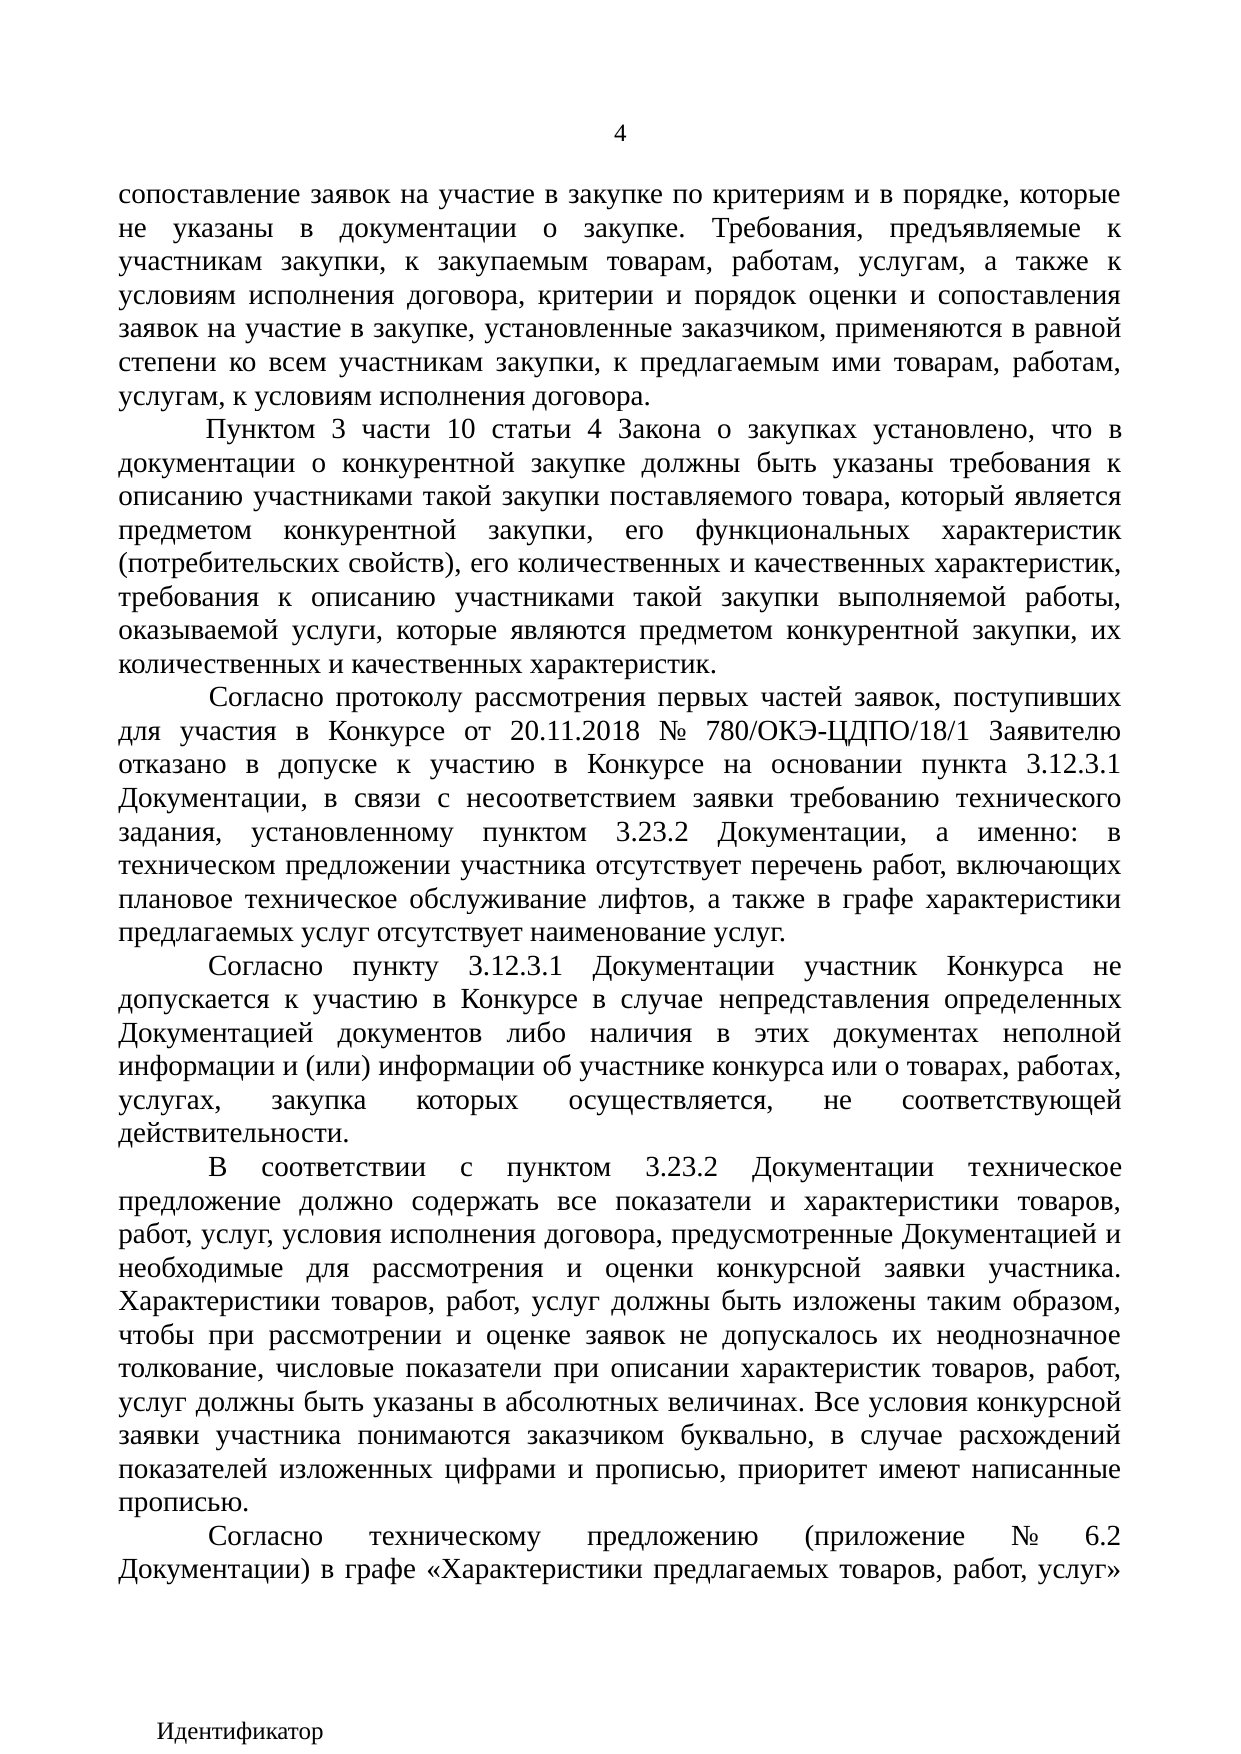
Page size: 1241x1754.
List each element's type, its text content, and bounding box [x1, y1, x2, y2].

text Согласно пункту 3.12.3.1 Документации участник Конкурса не допускается к участию в Конкурсе в случае непредставления определенных Документацией документов либо наличия в этих документах неполной информации и (или) информации об участнике конкурса или о товарах, работах, услугах, закупка которых осуществляется, не соответствующей действительности. [118, 948, 1122, 1149]
text сопоставление заявок на участие в закупке по критериям и в порядке, которые не указаны в документации о закупке. Требования, предъявляемые к участникам закупки, к закупаемым товарам, работам, услугам, а также к условиям исполнения договора, критерии и порядок оценки и сопоставления заявок на участие в закупке, установленные заказчиком, применяются в равной степени ко всем участникам закупки, к предлагаемым ими товарам, работам, услугам, к условиям исполнения договора. [118, 176, 1122, 411]
text Согласно техническому предложению (приложение № 6.2 Документации) в графе «Характеристики предлагаемых товаров, работ, услуг» [118, 1518, 1122, 1585]
text Согласно протоколу рассмотрения первых частей заявок, поступивших для участия в Конкурсе от 20.11.2018 № 780/ОКЭ-ЦДПО/18/1 Заявителю отказано в допуске к участию в Конкурсе на основании пункта 3.12.3.1 Документации, в связи с несоответствием заявки требованию технического задания, установленному пунктом 3.23.2 Документации, а именно: в техническом предложении участника отсутствует перечень работ, включающих плановое техническое обслуживание лифтов, а также в графе характеристики предлагаемых услуг отсутствует наименование услуг. [118, 679, 1122, 948]
text Пунктом 3 части 10 статьи 4 Закона о закупках установлено, что в документации о конкурентной закупке должны быть указаны требования к описанию участниками такой закупки поставляемого товара, который является предметом конкурентной закупки, его функциональных характеристик (потребительских свойств), его количественных и качественных характеристик, требования к описанию участниками такой закупки выполняемой работы, оказываемой услуги, которые являются предметом конкурентной закупки, их количественных и качественных характеристик. [118, 411, 1122, 679]
text В соответствии с пунктом 3.23.2 Документации техническое предложение должно содержать все показатели и характеристики товаров, работ, услуг, условия исполнения договора, предусмотренные Документацией и необходимые для рассмотрения и оценки конкурсной заявки участника. Характеристики товаров, работ, услуг должны быть изложены таким образом, чтобы при рассмотрении и оценке заявок не допускалось их неоднозначное толкование, числовые показатели при описании характеристик товаров, работ, услуг должны быть указаны в абсолютных величинах. Все условия конкурсной заявки участника понимаются заказчиком буквально, в случае расхождений показателей изложенных цифрами и прописью, приоритет имеют написанные прописью. [118, 1149, 1122, 1518]
